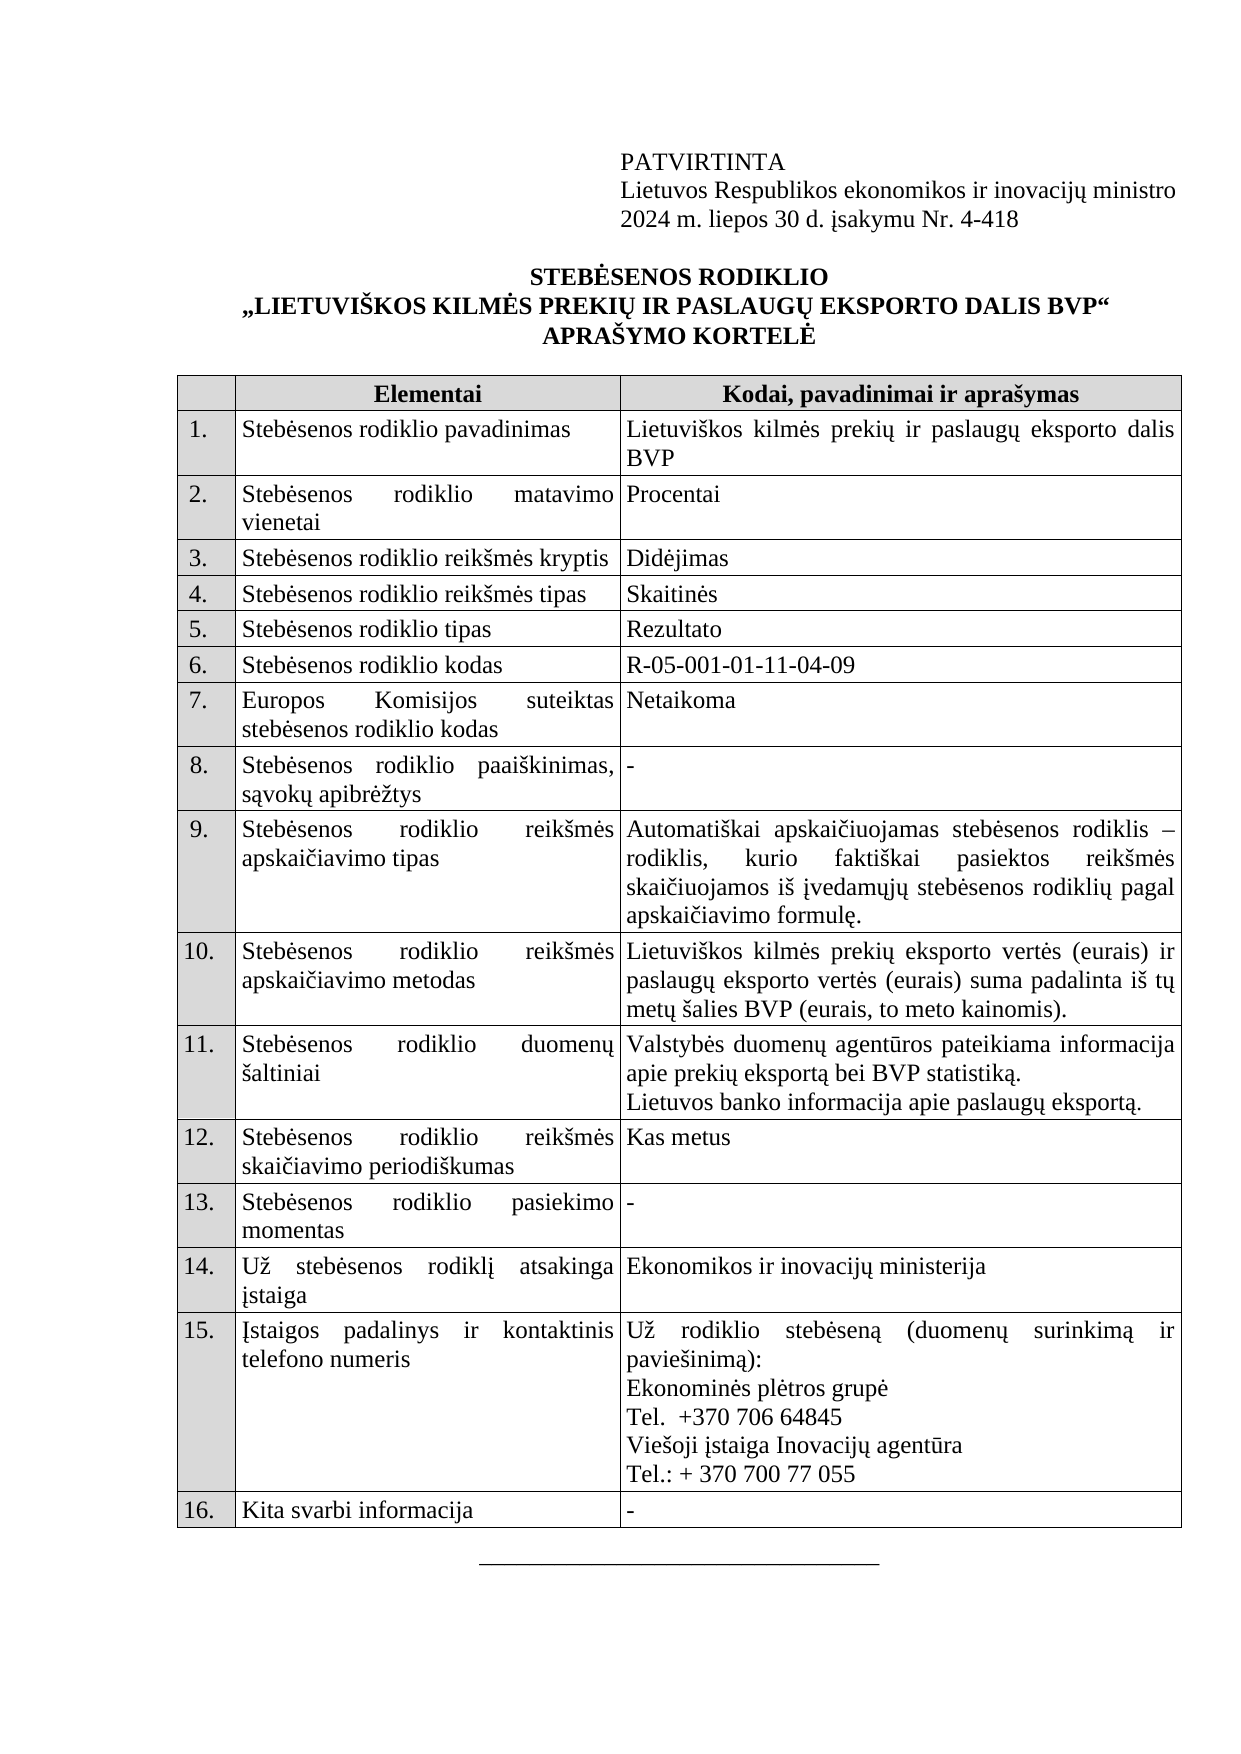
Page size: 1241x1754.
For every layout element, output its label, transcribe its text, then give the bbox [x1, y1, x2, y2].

subtitle Stebėsenos rodiklio [177, 262, 1181, 291]
table_cell 12. [178, 1120, 235, 1183]
table_cell Didėjimas [621, 540, 1181, 575]
table_cell - [621, 1184, 1181, 1247]
table_cell Procentai [621, 476, 1181, 539]
table_cell Stebėsenos rodiklio matavimo vienetai [236, 476, 620, 539]
subtitle „LIETUVIŠKOS KILMĖS PREKIŲ IR PASLAUGŲ EKSPORTO DALIS BVP“ [177, 291, 1181, 320]
table_cell Lietuviškos kilmės prekių ir paslaugų eksporto dalis BVP [621, 411, 1181, 475]
table_cell Įstaigos padalinys ir kontaktinis telefono numeris [236, 1313, 620, 1491]
table_header Elementai [236, 376, 620, 410]
table_cell R-05-001-01-11-04-09 [621, 647, 1181, 682]
table_cell Automatiškai apskaičiuojamas stebėsenos rodiklis – rodiklis, kurio faktiškai pasiektos reikšmės skaičiuojamos iš įvedamųjų stebėsenos rodiklių pagal apskaičiavimo formulę. [621, 811, 1181, 932]
table_cell Skaitinės [621, 576, 1181, 610]
table_cell 4. [178, 576, 235, 610]
table_cell 2. [178, 476, 235, 539]
table_cell Lietuviškos kilmės prekių eksporto vertės (eurais) ir paslaugų eksporto vertės (eurais) suma padalinta iš tų metų šalies BVP (eurais, to meto kainomis). [621, 933, 1181, 1025]
table_cell 3. [178, 540, 235, 575]
table_cell Stebėsenos rodiklio reikšmės skaičiavimo periodiškumas [236, 1120, 620, 1183]
table_cell 8. [178, 747, 235, 810]
table_cell 16. [178, 1492, 235, 1527]
subtitle aprašymo kortelė [177, 321, 1181, 350]
text ________________________________ [177, 1539, 1181, 1568]
table_cell 14. [178, 1248, 235, 1312]
table_cell Netaikoma [621, 683, 1181, 746]
table_cell 6. [178, 647, 235, 682]
table_cell Stebėsenos rodiklio paaiškinimas, sąvokų apibrėžtys [236, 747, 620, 810]
table_cell 9. [178, 811, 235, 932]
table_cell Rezultato [621, 611, 1181, 646]
table_cell Stebėsenos rodiklio reikšmės tipas [236, 576, 620, 610]
text PATVIRTINTA [177, 147, 1181, 176]
table_cell Stebėsenos rodiklio kodas [236, 647, 620, 682]
table_cell Stebėsenos rodiklio pavadinimas [236, 411, 620, 475]
text Lietuvos Respublikos ekonomikos ir inovacijų ministro [177, 176, 1181, 204]
table_cell Stebėsenos rodiklio reikšmės apskaičiavimo metodas [236, 933, 620, 1025]
table_cell 7. [178, 683, 235, 746]
table_cell 15. [178, 1313, 235, 1491]
table_cell 10. [178, 933, 235, 1025]
table_cell Valstybės duomenų agentūros pateikiama informacija apie prekių eksportą bei BVP statistiką. Lietuvos banko informacija apie paslaugų eksportą. [621, 1026, 1181, 1118]
table_cell - [621, 1492, 1181, 1527]
table_cell Stebėsenos rodiklio reikšmės kryptis [236, 540, 620, 575]
table_cell Europos Komisijos suteiktas stebėsenos rodiklio kodas [236, 683, 620, 746]
table_cell Stebėsenos rodiklio tipas [236, 611, 620, 646]
table_cell 13. [178, 1184, 235, 1247]
table_cell - [621, 747, 1181, 810]
table_cell Stebėsenos rodiklio duomenų šaltiniai [236, 1026, 620, 1118]
table_cell Ekonomikos ir inovacijų ministerija [621, 1248, 1181, 1312]
table_cell 1. [178, 411, 235, 475]
text 2024 m. liepos 30 d. įsakymu Nr. 4-418 [177, 204, 1181, 233]
table_cell Kas metus [621, 1120, 1181, 1183]
table_cell Stebėsenos rodiklio pasiekimo momentas [236, 1184, 620, 1247]
table_cell Už rodiklio stebėseną (duomenų surinkimą ir paviešinimą): Ekonominės plėtros grupė Tel. +370 706 64845 Viešoji įstaiga Inovacijų agentūra Tel.: + 370 700 77 055 [621, 1313, 1181, 1491]
table_cell Už stebėsenos rodiklį atsakinga įstaiga [236, 1248, 620, 1312]
table_header [178, 376, 235, 410]
table_header Kodai, pavadinimai ir aprašymas [621, 376, 1181, 410]
table_cell 11. [178, 1026, 235, 1118]
table_cell Kita svarbi informacija [236, 1492, 620, 1527]
table_cell 5. [178, 611, 235, 646]
table_cell Stebėsenos rodiklio reikšmės apskaičiavimo tipas [236, 811, 620, 932]
